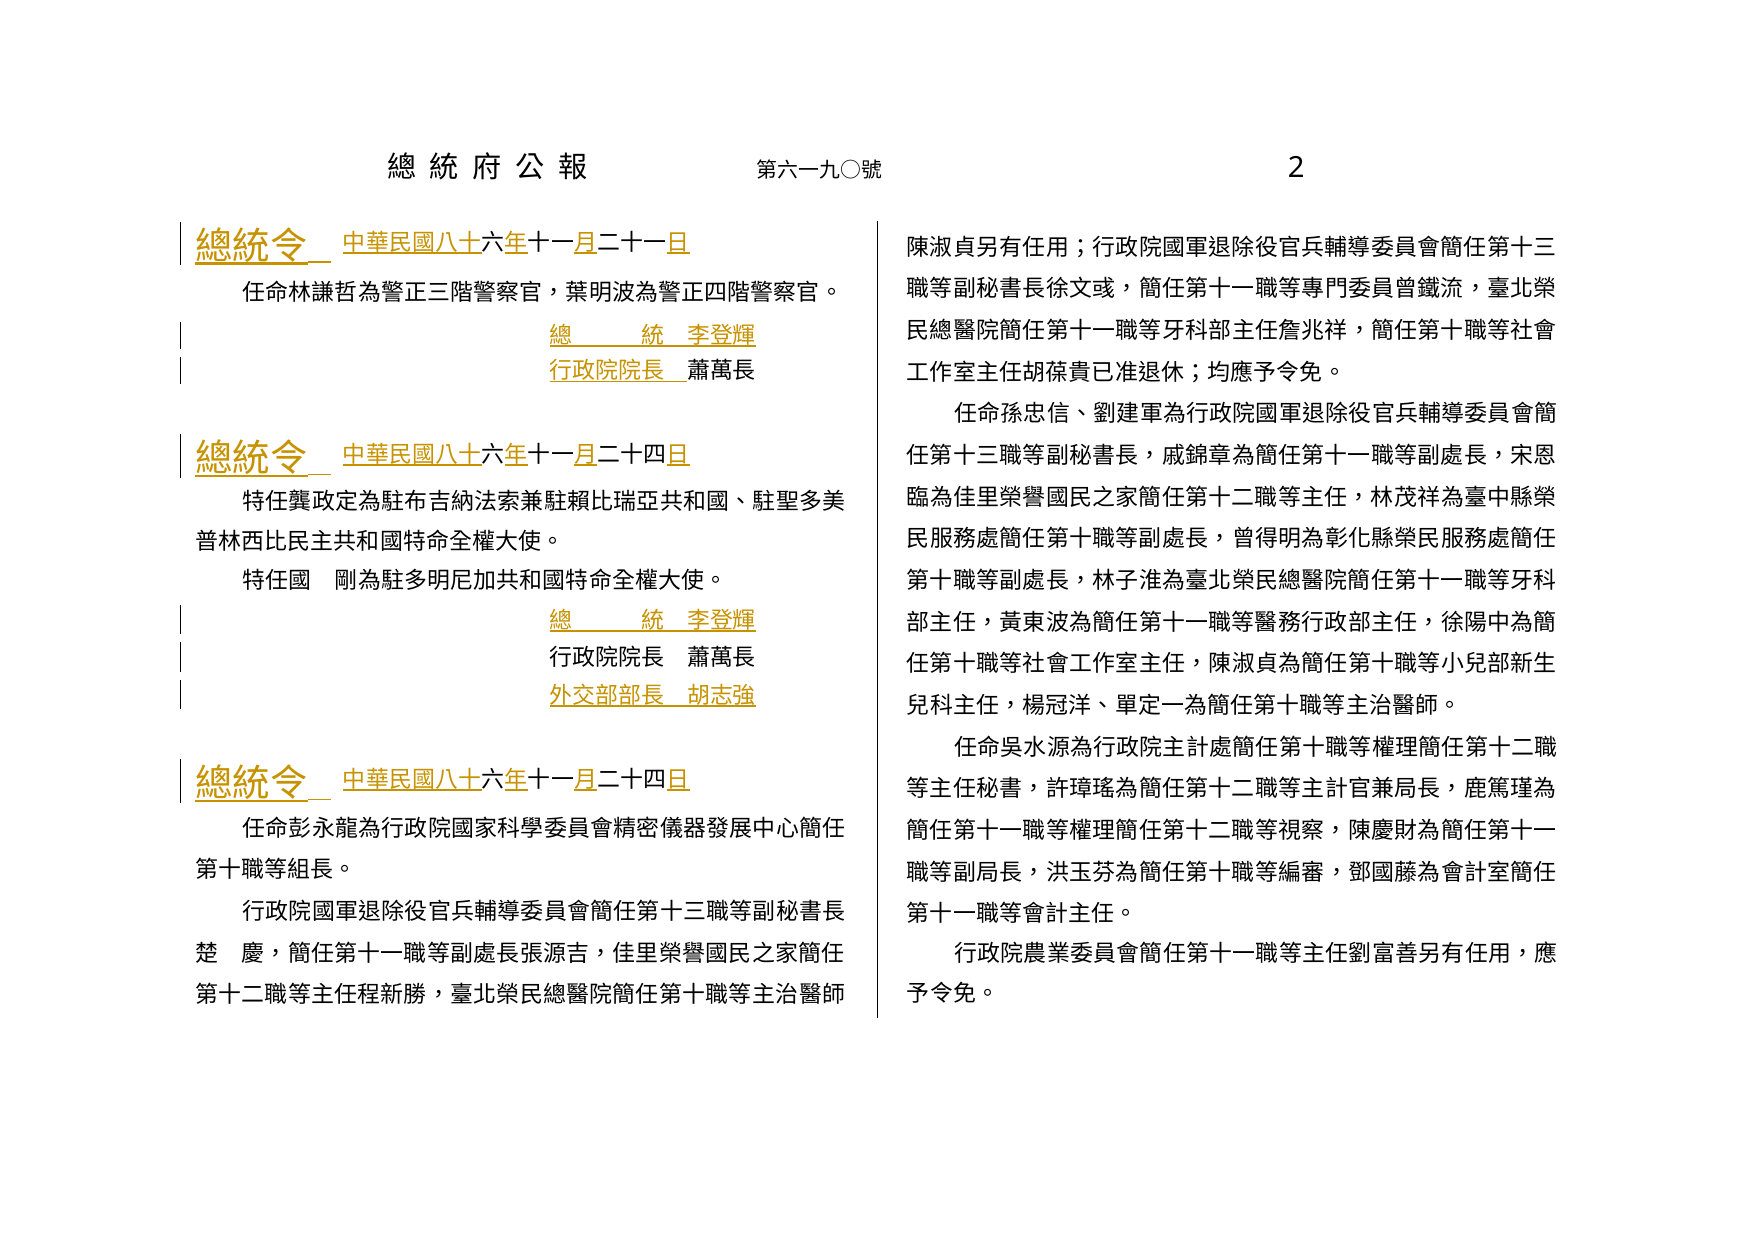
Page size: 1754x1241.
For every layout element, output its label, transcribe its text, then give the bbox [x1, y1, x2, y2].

text 任命彭永龍為行政院國家科學委員會精密儀器發展中心簡任第十職等組長。 [195, 803, 847, 886]
table_header 中華民國八十六年十一月二十四日 [340, 759, 852, 803]
text 特任龔政定為駐布吉納法索兼駐賴比瑞亞共和國、駐聖多美普林西比民主共和國特命全權大使。 [195, 478, 847, 557]
text 總 統 李登輝 [195, 605, 847, 634]
table_header 中華民國八十六年十一月二十一日 [340, 222, 852, 265]
text 陳淑貞另有任用；行政院國軍退除役官兵輔導委員會簡任第十三職等副秘書長徐文彧，簡任第十一職等專門委員曾鐵流，臺北榮民總醫院簡任第十一職等牙科部主任詹兆祥，簡任第十職等社會工作室主任胡葆貴已准退休；均應予令免。 [907, 222, 1559, 388]
text 特任國 剛為駐多明尼加共和國特命全權大使。 [195, 557, 847, 597]
text 外交部部長 胡志強 [195, 680, 847, 709]
text 任命吳水源為行政院主計處簡任第十職等權理簡任第十二職等主任秘書，許璋瑤為簡任第十二職等主計官兼局長，鹿篤瑾為簡任第十一職等權理簡任第十二職等視察，陳慶財為簡任第十一職等副局長，洪玉芬為簡任第十職等編審，鄧國藤為會計室簡任第十一職等會計主任。 [907, 722, 1559, 930]
text 行政院院長 蕭萬長 [195, 642, 847, 672]
text 行政院國軍退除役官兵輔導委員會簡任第十三職等副秘書長楚 慶，簡任第十一職等副處長張源吉，佳里榮譽國民之家簡任第十二職等主任程新勝，臺北榮民總醫院簡任第十職等主治醫師 [195, 886, 847, 1011]
text 行政院農業委員會簡任第十一職等主任劉富善另有任用，應予令免。 [907, 930, 1559, 1009]
text 任命孫忠信、劉建軍為行政院國軍退除役官兵輔導委員會簡任第十三職等副秘書長，戚錦章為簡任第十一職等副處長，宋恩臨為佳里榮譽國民之家簡任第十二職等主任，林茂祥為臺中縣榮民服務處簡任第十職等副處長，曾得明為彰化縣榮民服務處簡任第十職等副處長，林子淮為臺北榮民總醫院簡任第十一職等牙科部主任，黃東波為簡任第十一職等醫務行政部主任，徐陽中為簡任第十職等社會工作室主任，陳淑貞為簡任第十職等小兒部新生兒科主任，楊冠洋、單定一為簡任第十職等主治醫師。 [907, 388, 1559, 722]
text 任命林謙哲為警正三階警察官，葉明波為警正四階警察官。 [195, 265, 847, 309]
table_header 中華民國八十六年十一月二十四日 [340, 434, 852, 478]
table_header 總統令 [192, 759, 340, 803]
table_header 總統令 [192, 434, 340, 478]
text 總 統 李登輝 [195, 322, 847, 349]
table_header 總統令 [192, 222, 340, 265]
text 行政院院長 蕭萬長 [195, 357, 847, 384]
